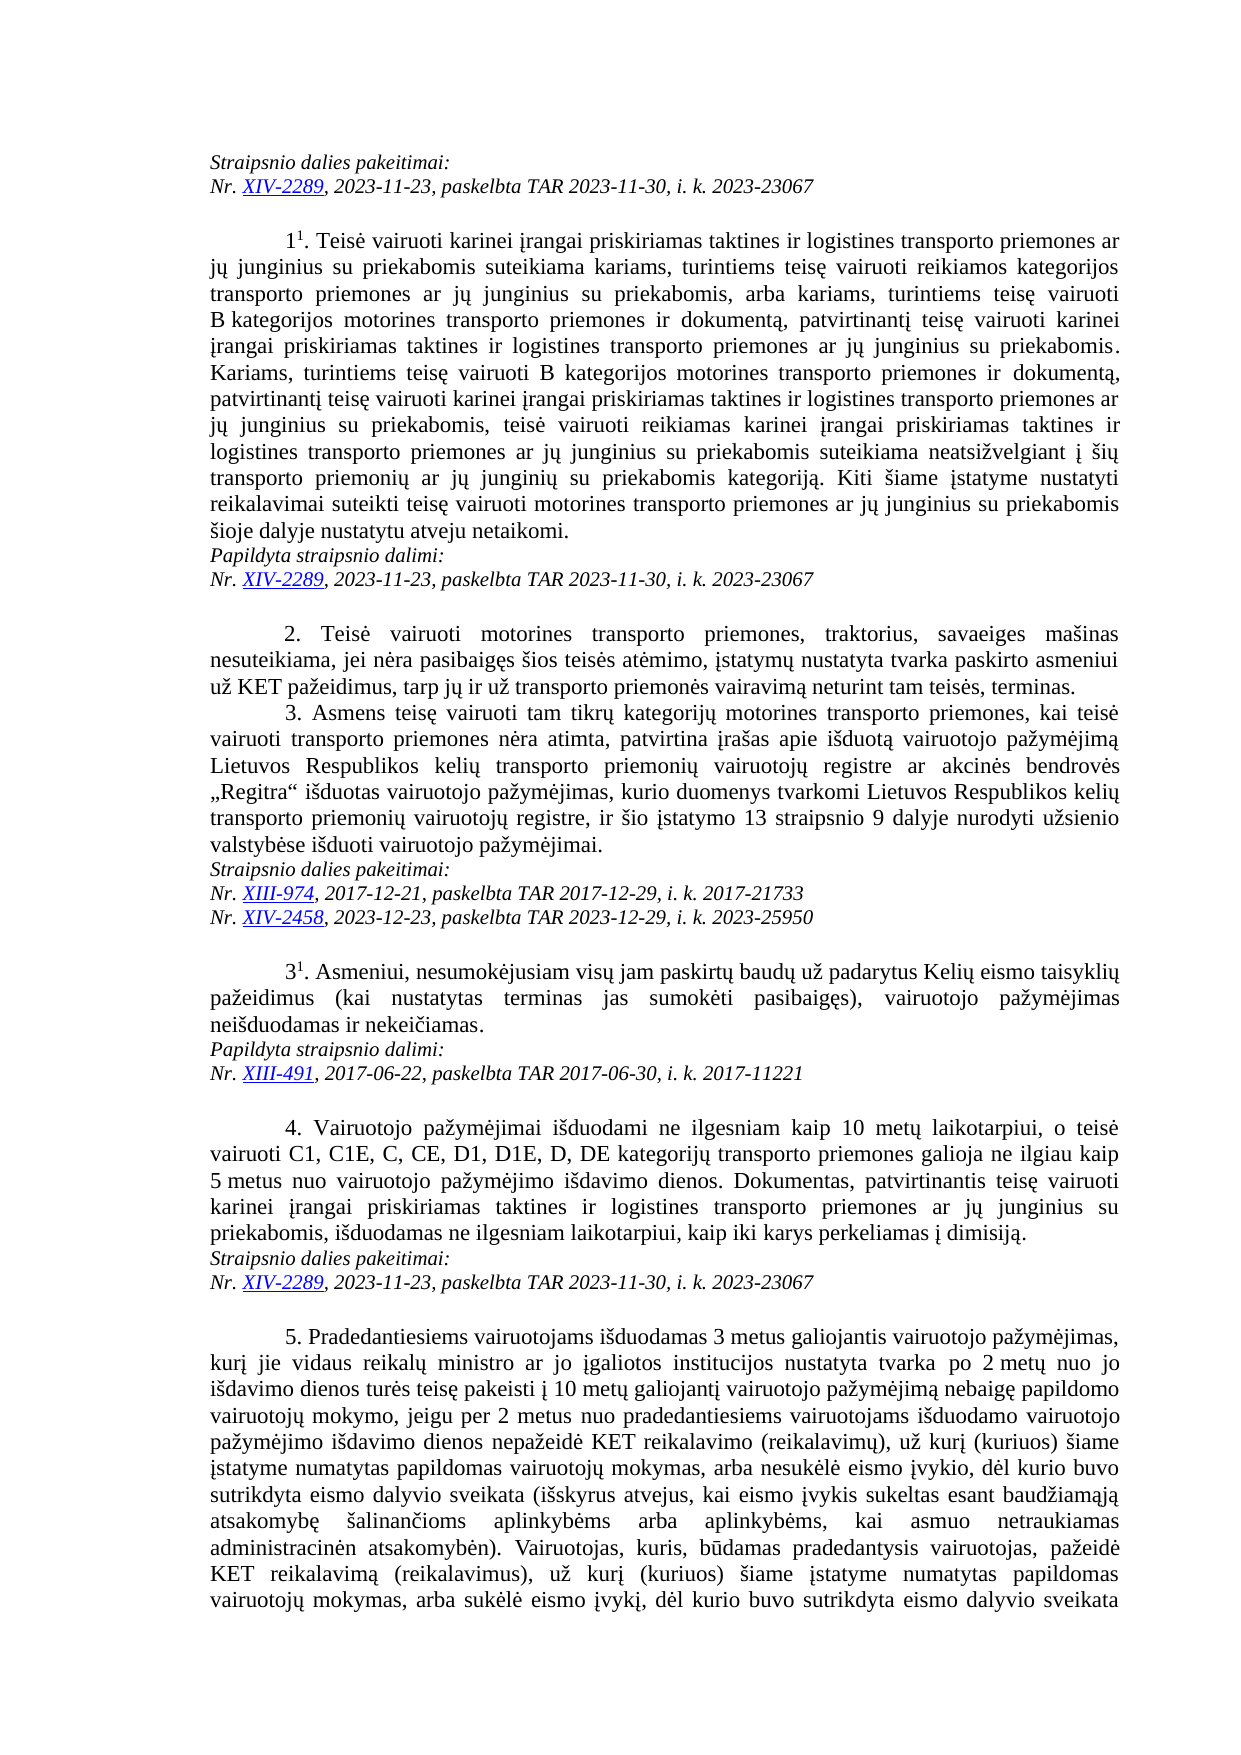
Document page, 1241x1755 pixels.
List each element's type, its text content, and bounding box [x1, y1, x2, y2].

text Nr. XIII-974, 2017-12-21, paskelbta TAR 2017-12-29, i. k. 2017-21733 [210, 881, 1120, 905]
text 2. Teisė vairuoti motorines transporto priemones, traktorius, savaeiges mašinas nesuteikiama, jei nėra pasibaigęs šios teisės atėmimo, įstatymų nustatyta tvarka paskirto asmeniui už KET pažeidimus, tarp jų ir už transporto priemonės vairavimą neturint tam teisės, terminas. [210, 620, 1120, 699]
text Papildyta straipsnio dalimi: [210, 543, 1120, 567]
text 11. Teisė vairuoti karinei įrangai priskiriamas taktines ir logistines transporto priemones ar jų junginius su priekabomis suteikiama kariams, turintiems teisę vairuoti reikiamos kategorijos transporto priemones ar jų junginius su priekabomis, arba kariams, turintiems teisę vairuoti B kategorijos motorines transporto priemones ir dokumentą, patvirtinantį teisę vairuoti karinei įrangai priskiriamas taktines ir logistines transporto priemones ar jų junginius su priekabomis. Kariams, turintiems teisę vairuoti B kategorijos motorines transporto priemones ir dokumentą, patvirtinantį teisę vairuoti karinei įrangai priskiriamas taktines ir logistines transporto priemones ar jų junginius su priekabomis, teisė vairuoti reikiamas karinei įrangai priskiriamas taktines ir logistines transporto priemones ar jų junginius su priekabomis suteikiama neatsižvelgiant į šių transporto priemonių ar jų junginių su priekabomis kategoriją. Kiti šiame įstatyme nustatyti reikalavimai suteikti teisę vairuoti motorines transporto priemones ar jų junginius su priekabomis šioje dalyje nustatytu atveju netaikomi. [210, 227, 1120, 543]
text Straipsnio dalies pakeitimai: [210, 857, 1120, 881]
text Nr. XIV-2289, 2023-11-23, paskelbta TAR 2023-11-30, i. k. 2023-23067 [210, 174, 1120, 198]
text 5. Pradedantiesiems vairuotojams išduodamas 3 metus galiojantis vairuotojo pažymėjimas, kurį jie vidaus reikalų ministro ar jo įgaliotos institucijos nustatyta tvarka po 2 metų nuo jo išdavimo dienos turės teisę pakeisti į 10 metų galiojantį vairuotojo pažymėjimą nebaigę papildomo vairuotojų mokymo, jeigu per 2 metus nuo pradedantiesiems vairuotojams išduodamo vairuotojo pažymėjimo išdavimo dienos nepažeidė KET reikalavimo (reikalavimų), už kurį (kuriuos) šiame įstatyme numatytas papildomas vairuotojų mokymas, arba nesukėlė eismo įvykio, dėl kurio buvo sutrikdyta eismo dalyvio sveikata (išskyrus atvejus, kai eismo įvykis sukeltas esant baudžiamąją atsakomybę šalinančioms aplinkybėms arba aplinkybėms, kai asmuo netraukiamas administracinėn atsakomybėn). Vairuotojas, kuris, būdamas pradedantysis vairuotojas, pažeidė KET reikalavimą (reikalavimus), už kurį (kuriuos) šiame įstatyme numatytas papildomas vairuotojų mokymas, arba sukėlė eismo įvykį, dėl kurio buvo sutrikdyta eismo dalyvio sveikata [210, 1323, 1120, 1613]
text Straipsnio dalies pakeitimai: [210, 150, 1120, 174]
text Nr. XIV-2289, 2023-11-23, paskelbta TAR 2023-11-30, i. k. 2023-23067 [210, 567, 1120, 591]
text 3. Asmens teisę vairuoti tam tikrų kategorijų motorines transporto priemones, kai teisė vairuoti transporto priemones nėra atimta, patvirtina įrašas apie išduotą vairuotojo pažymėjimą Lietuvos Respublikos kelių transporto priemonių vairuotojų registre ar akcinės bendrovės „Regitra“ išduotas vairuotojo pažymėjimas, kurio duomenys tvarkomi Lietuvos Respublikos kelių transporto priemonių vairuotojų registre, ir šio įstatymo 13 straipsnio 9 dalyje nurodyti užsienio valstybėse išduoti vairuotojo pažymėjimai. [210, 699, 1120, 857]
text 31. Asmeniui, nesumokėjusiam visų jam paskirtų baudų už padarytus Kelių eismo taisyklių pažeidimus (kai nustatytas terminas jas sumokėti pasibaigęs), vairuotojo pažymėjimas neišduodamas ir nekeičiamas. [210, 958, 1120, 1037]
text 4. Vairuotojo pažymėjimai išduodami ne ilgesniam kaip 10 metų laikotarpiui, o teisė vairuoti C1, C1E, C, CE, D1, D1E, D, DE kategorijų transporto priemones galioja ne ilgiau kaip 5 metus nuo vairuotojo pažymėjimo išdavimo dienos. Dokumentas, patvirtinantis teisę vairuoti karinei įrangai priskiriamas taktines ir logistines transporto priemones ar jų junginius su priekabomis, išduodamas ne ilgesniam laikotarpiui, kaip iki karys perkeliamas į dimisiją. [210, 1114, 1120, 1246]
text Papildyta straipsnio dalimi: [210, 1037, 1120, 1061]
text Nr. XIII-491, 2017-06-22, paskelbta TAR 2017-06-30, i. k. 2017-11221 [210, 1061, 1120, 1085]
text Nr. XIV-2289, 2023-11-23, paskelbta TAR 2023-11-30, i. k. 2023-23067 [210, 1270, 1120, 1294]
text Straipsnio dalies pakeitimai: [210, 1246, 1120, 1270]
text Nr. XIV-2458, 2023-12-23, paskelbta TAR 2023-12-29, i. k. 2023-25950 [210, 905, 1120, 929]
